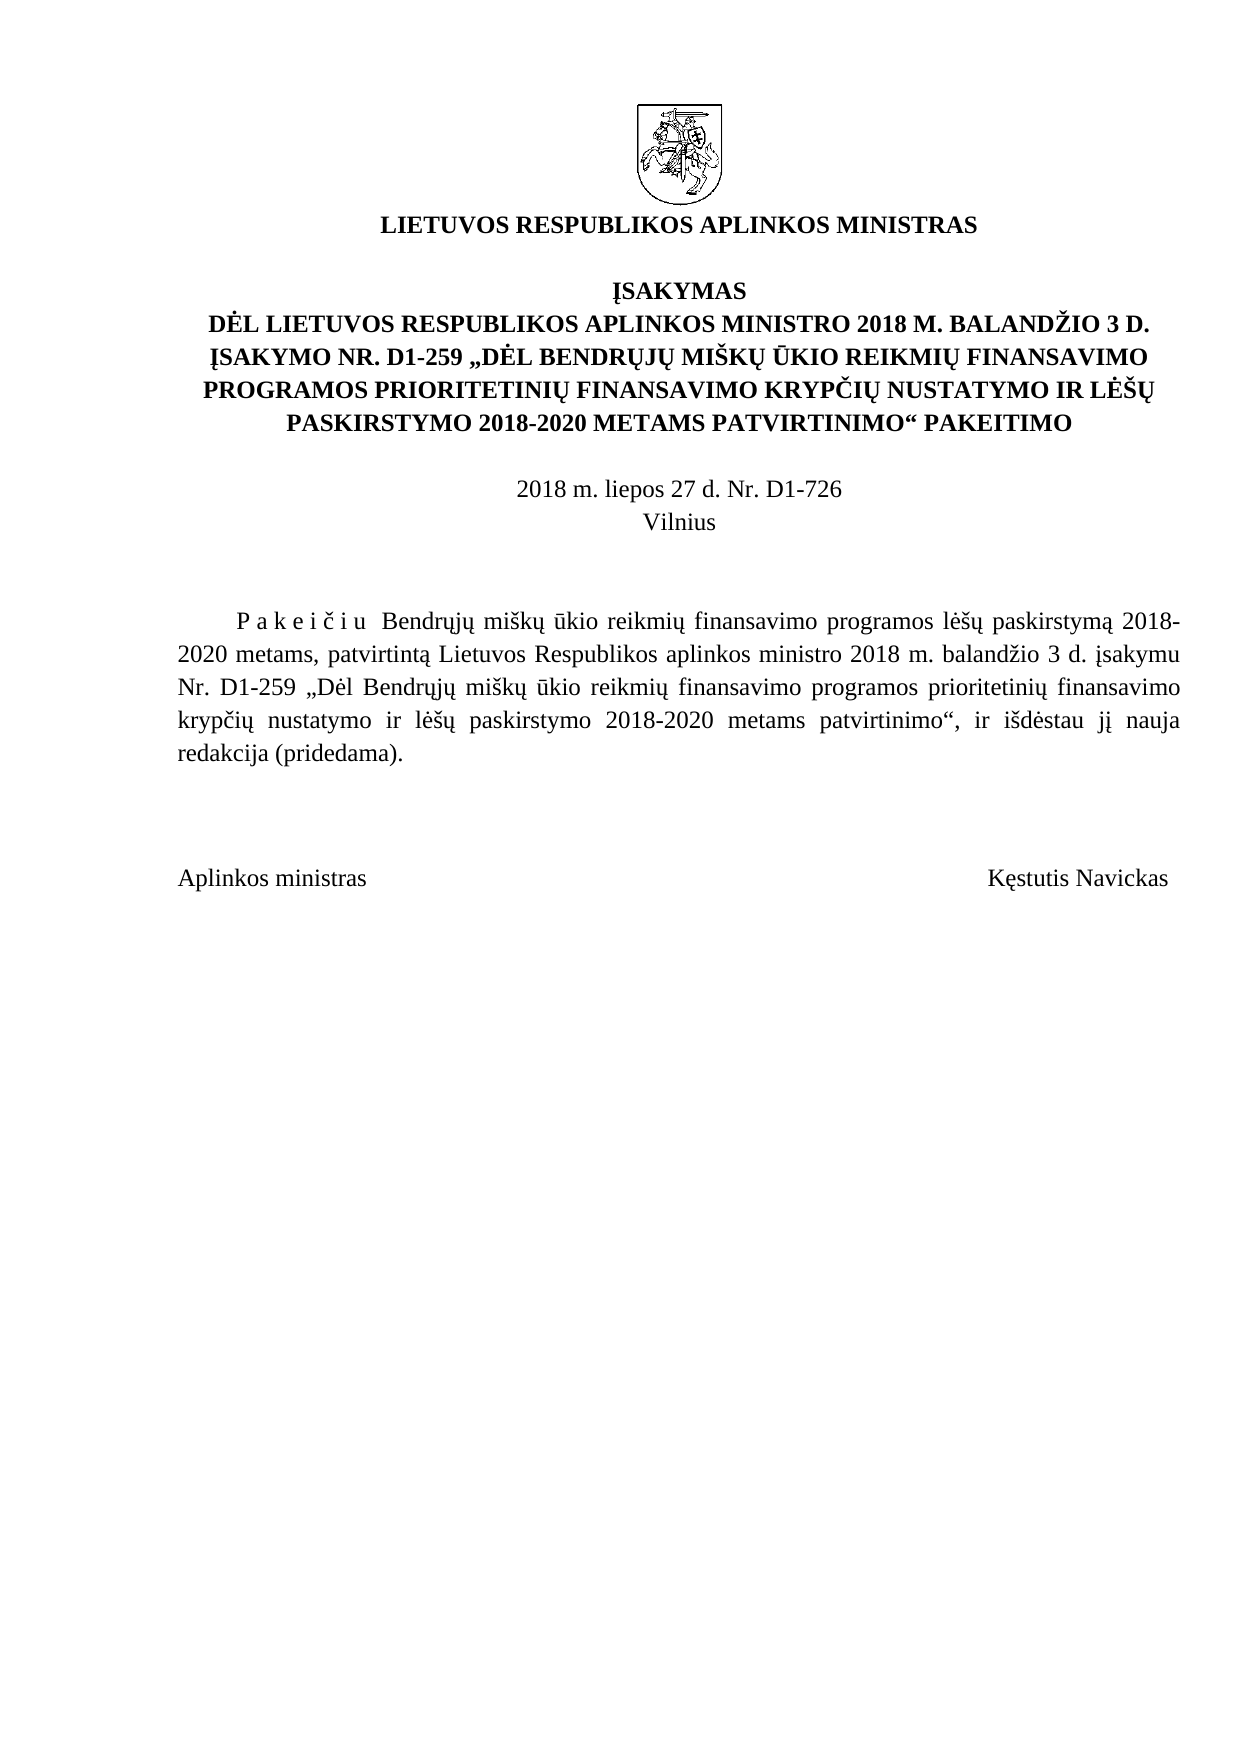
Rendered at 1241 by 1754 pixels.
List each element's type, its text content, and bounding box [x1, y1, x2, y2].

text Pakeičiu Bendrųjų miškų ūkio reikmių finansavimo programos lėšų paskirstymą 2018-2020 metams, patvirtintą Lietuvos Respublikos aplinkos ministro 2018 m. balandžio 3 d. įsakymu Nr. D1-259 „Dėl Bendrųjų miškų ūkio reikmių finansavimo programos prioritetinių finansavimo krypčių nustatymo ir lėšų paskirstymo 2018-2020 metams patvirtinimo“, ir išdėstau jį nauja redakcija (pridedama). [177, 606, 1181, 767]
text Vilnius [177, 507, 1181, 569]
text 2018 m. liepos 27 d. Nr. D1-726 [177, 474, 1181, 503]
text Lietuvos respublikos aplinkos ministras [177, 210, 1181, 238]
text Aplinkos ministras Kęstutis Navickas [177, 863, 1181, 892]
text DĖL Lietuvos Respublikos aplinkos ministro 2018 m. balandžio 3 d. įsakymo Nr. D1-259 „Dėl Bendrųjų miškų ūkio reikmių finansavimo programos prioritetinių finansavimo krypčių nustatymo ir lėšų paskirstymo 2018-2020 metams patvirtinimo“ PAKEITIMO [177, 309, 1181, 437]
text įsakymas [177, 276, 1181, 304]
